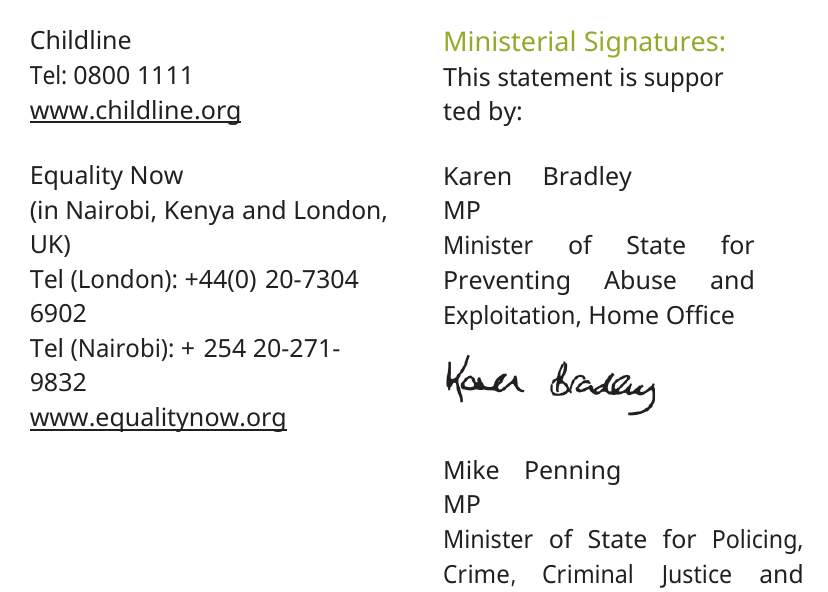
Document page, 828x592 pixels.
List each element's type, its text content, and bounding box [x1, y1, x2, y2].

text Minister of State for Preventing Abuse and Exploitation, Home Office [443, 228, 755, 332]
text www.equalitynow.org [29, 400, 386, 434]
text Tel (Nairobi): + 254 20-271-9832 [29, 331, 386, 399]
text (in Nairobi, Kenya and London, UK) [29, 193, 392, 261]
text Equality Now [29, 158, 386, 192]
text Tel (London): +44(0) 20-7304 6902 [29, 262, 392, 330]
text Tel: 0800 1111 [29, 58, 386, 92]
text Childline [29, 23, 386, 57]
text www.childline.org [29, 93, 386, 127]
text Ministerial Signatures: This statement is suppor ted by: [443, 22, 731, 128]
text Karen Bradley MP [443, 158, 632, 227]
text Mike Penning MP [443, 453, 621, 521]
text Minister of State for Policing, Crime, Criminal Justice and [443, 522, 803, 591]
